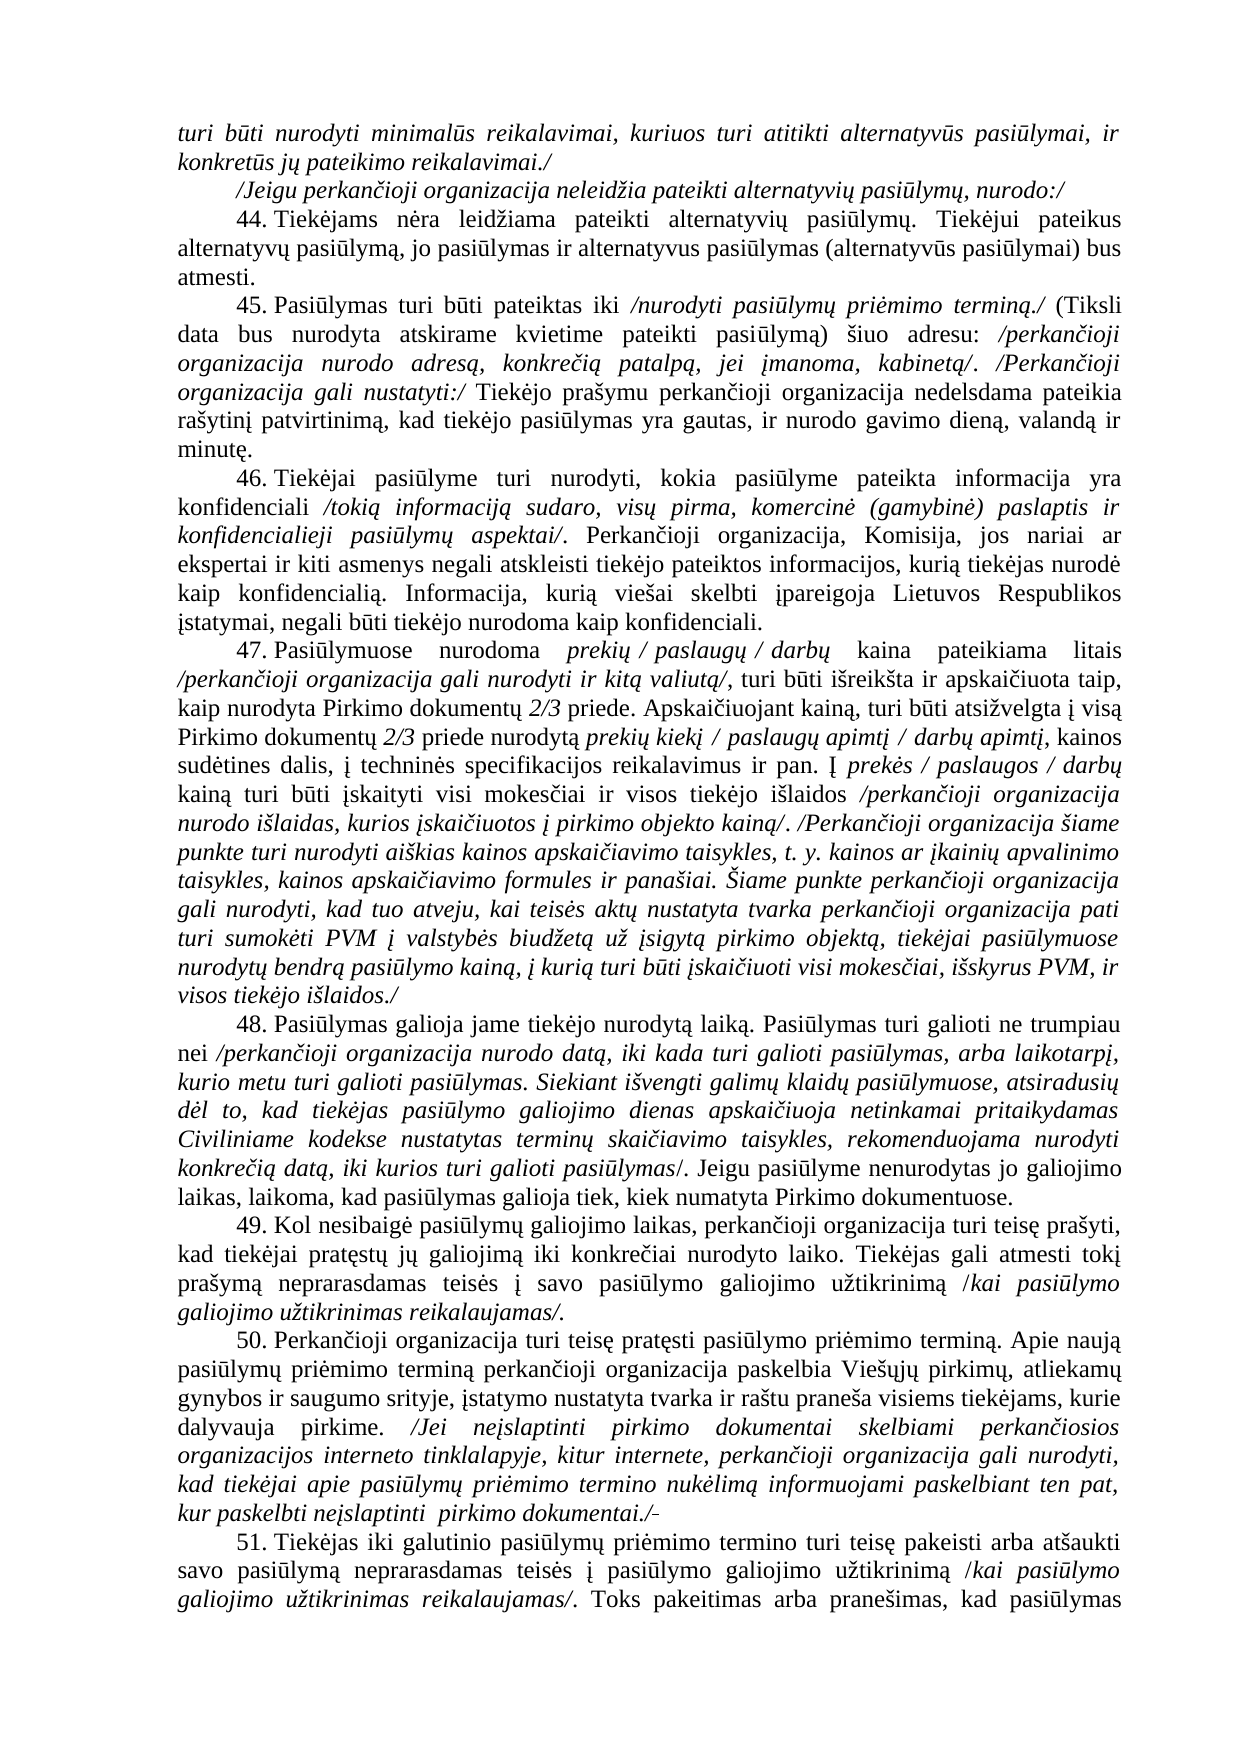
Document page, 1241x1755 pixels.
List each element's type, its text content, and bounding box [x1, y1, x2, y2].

text 46. Tiekėjai pasiūlyme turi nurodyti, kokia pasiūlyme pateikta informacija yra konfidenciali /tokią informaciją sudaro, visų pirma, komercinė (gamybinė) paslaptis ir konfidencialieji pasiūlymų aspektai/. Perkančioji organizacija, Komisija, jos nariai ar ekspertai ir kiti asmenys negali atskleisti tiekėjo pateiktos informacijos, kurią tiekėjas nurodė kaip konfidencialią. Informacija, kurią viešai skelbti įpareigoja Lietuvos Respublikos įstatymai, negali būti tiekėjo nurodoma kaip konfidenciali. [177, 463, 1122, 636]
text 44. Tiekėjams nėra leidžiama pateikti alternatyvių pasiūlymų. Tiekėjui pateikus alternatyvų pasiūlymą, jo pasiūlymas ir alternatyvus pasiūlymas (alternatyvūs pasiūlymai) bus atmesti. [177, 204, 1122, 291]
text 45. Pasiūlymas turi būti pateiktas iki /nurodyti pasiūlymų priėmimo terminą./ (Tiksli data bus nurodyta atskirame kvietime pateikti pasiūlymą) šiuo adresu: /perkančioji organizacija nurodo adresą, konkrečią patalpą, jei įmanoma, kabinetą/. /Perkančioji organizacija gali nustatyti:/ Tiekėjo prašymu perkančioji organizacija nedelsdama pateikia rašytinį patvirtinimą, kad tiekėjo pasiūlymas yra gautas, ir nurodo gavimo dieną, valandą ir minutę. [177, 291, 1122, 463]
text 50. Perkančioji organizacija turi teisę pratęsti pasiūlymo priėmimo terminą. Apie naują pasiūlymų priėmimo terminą perkančioji organizacija paskelbia Viešųjų pirkimų, atliekamų gynybos ir saugumo srityje, įstatymo nustatyta tvarka ir raštu praneša visiems tiekėjams, kurie dalyvauja pirkime. /Jei neįslaptinti pirkimo dokumentai skelbiami perkančiosios organizacijos interneto tinklalapyje, kitur internete, perkančioji organizacija gali nurodyti, kad tiekėjai apie pasiūlymų priėmimo termino nukėlimą informuojami paskelbiant ten pat, kur paskelbti neįslaptinti pirkimo dokumentai./ [177, 1326, 1122, 1527]
text 48. Pasiūlymas galioja jame tiekėjo nurodytą laiką. Pasiūlymas turi galioti ne trumpiau nei /perkančioji organizacija nurodo datą, iki kada turi galioti pasiūlymas, arba laikotarpį, kurio metu turi galioti pasiūlymas. Siekiant išvengti galimų klaidų pasiūlymuose, atsiradusių dėl to, kad tiekėjas pasiūlymo galiojimo dienas apskaičiuoja netinkamai pritaikydamas Civiliniame kodekse nustatytas terminų skaičiavimo taisykles, rekomenduojama nurodyti konkrečią datą, iki kurios turi galioti pasiūlymas/. Jeigu pasiūlyme nenurodytas jo galiojimo laikas, laikoma, kad pasiūlymas galioja tiek, kiek numatyta Pirkimo dokumentuose. [177, 1009, 1122, 1211]
text 51. Tiekėjas iki galutinio pasiūlymų priėmimo termino turi teisę pakeisti arba atšaukti savo pasiūlymą neprarasdamas teisės į pasiūlymo galiojimo užtikrinimą /kai pasiūlymo galiojimo užtikrinimas reikalaujamas/. Toks pakeitimas arba pranešimas, kad pasiūlymas [177, 1527, 1122, 1613]
text 47. Pasiūlymuose nurodoma prekių / paslaugų / darbų kaina pateikiama litais /perkančioji organizacija gali nurodyti ir kitą valiutą/, turi būti išreikšta ir apskaičiuota taip, kaip nurodyta Pirkimo dokumentų 2/3 priede. Apskaičiuojant kainą, turi būti atsižvelgta į visą Pirkimo dokumentų 2/3 priede nurodytą prekių kiekį / paslaugų apimtį / darbų apimtį, kainos sudėtines dalis, į techninės specifikacijos reikalavimus ir pan. Į prekės / paslaugos / darbų kainą turi būti įskaityti visi mokesčiai ir visos tiekėjo išlaidos /perkančioji organizacija nurodo išlaidas, kurios įskaičiuotos į pirkimo objekto kainą/. /Perkančioji organizacija šiame punkte turi nurodyti aiškias kainos apskaičiavimo taisykles, t. y. kainos ar įkainių apvalinimo taisykles, kainos apskaičiavimo formules ir panašiai. Šiame punkte perkančioji organizacija gali nurodyti, kad tuo atveju, kai teisės aktų nustatyta tvarka perkančioji organizacija pati turi sumokėti PVM į valstybės biudžetą už įsigytą pirkimo objektą, tiekėjai pasiūlymuose nurodytų bendrą pasiūlymo kainą, į kurią turi būti įskaičiuoti visi mokesčiai, išskyrus PVM, ir visos tiekėjo išlaidos./ [177, 636, 1122, 1009]
text 49. Kol nesibaigė pasiūlymų galiojimo laikas, perkančioji organizacija turi teisę prašyti, kad tiekėjai pratęstų jų galiojimą iki konkrečiai nurodyto laiko. Tiekėjas gali atmesti tokį prašymą neprarasdamas teisės į savo pasiūlymo galiojimo užtikrinimą /kai pasiūlymo galiojimo užtikrinimas reikalaujamas/. [177, 1211, 1122, 1326]
text turi būti nurodyti minimalūs reikalavimai, kuriuos turi atitikti alternatyvūs pasiūlymai, ir konkretūs jų pateikimo reikalavimai./ [177, 118, 1122, 176]
text /Jeigu perkančioji organizacija neleidžia pateikti alternatyvių pasiūlymų, nurodo:/ [177, 176, 1122, 204]
